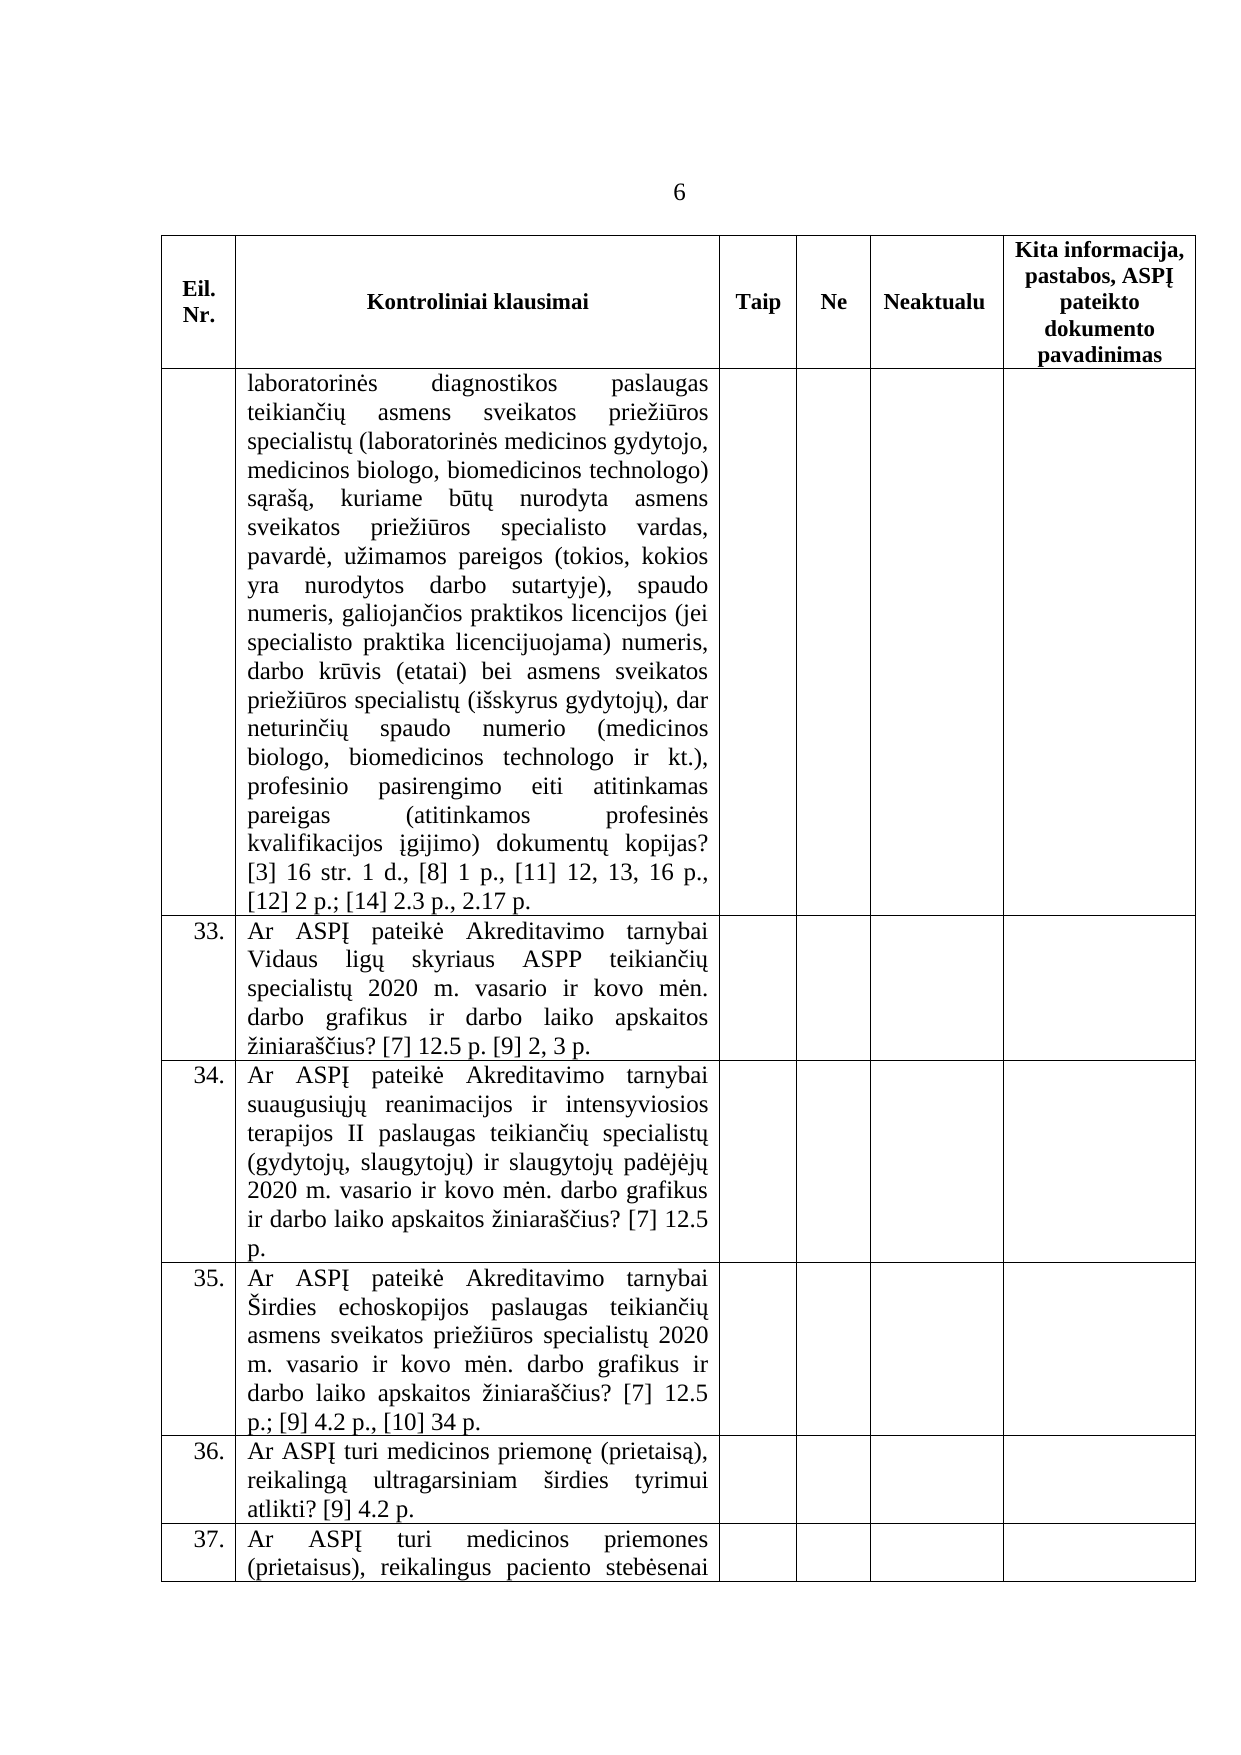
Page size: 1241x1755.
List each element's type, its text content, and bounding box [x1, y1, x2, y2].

table_cell Ar ASPĮ pateikė Akreditavimo tarnybai Širdies echoskopijos paslaugas teikiančių asmens sveikatos priežiūros specialistų 2020 m. vasario ir kovo mėn. darbo grafikus ir darbo laiko apskaitos žiniaraščius? [7] 12.5 p.; [9] 4.2 p., [10] 34 p. [236, 1263, 719, 1435]
table_cell [720, 369, 796, 915]
table_header Neaktualu [871, 236, 1003, 367]
table_cell Ar ASPĮ pateikė Akreditavimo tarnybai Vidaus ligų skyriaus ASPP teikiančių specialistų 2020 m. vasario ir kovo mėn. darbo grafikus ir darbo laiko apskaitos žiniaraščius? [7] 12.5 p. [9] 2, 3 p. [236, 916, 719, 1059]
table_cell [797, 1436, 870, 1523]
table_cell Ar ASPĮ turi medicinos priemonę (prietaisą), reikalingą ultragarsiniam širdies tyrimui atlikti? [9] 4.2 p. [236, 1436, 719, 1523]
table_cell [1004, 1263, 1195, 1435]
table_cell 37. [162, 1524, 235, 1581]
table_cell [797, 916, 870, 1059]
table_header Kontroliniai klausimai [236, 236, 719, 367]
table_cell [1004, 369, 1195, 915]
table_cell [1004, 1524, 1195, 1581]
table_cell [871, 1061, 1003, 1262]
table_cell [871, 1263, 1003, 1435]
table_cell [720, 1263, 796, 1435]
table_header Eil. Nr. [162, 236, 235, 367]
table_cell [1004, 1061, 1195, 1262]
table_header Taip [720, 236, 796, 367]
table_cell [871, 916, 1003, 1059]
table_cell [797, 369, 870, 915]
table_cell [797, 1263, 870, 1435]
table_cell 33. [162, 916, 235, 1059]
table_cell [720, 916, 796, 1059]
table_cell Ar ASPĮ pateikė Akreditavimo tarnybai suaugusiųjų reanimacijos ir intensyviosios terapijos II paslaugas teikiančių specialistų (gydytojų, slaugytojų) ir slaugytojų padėjėjų 2020 m. vasario ir kovo mėn. darbo grafikus ir darbo laiko apskaitos žiniaraščius? [7] 12.5 p. [236, 1061, 719, 1262]
table_header Ne [797, 236, 870, 367]
table_cell 34. [162, 1061, 235, 1262]
table_cell [871, 369, 1003, 915]
table_cell [720, 1061, 796, 1262]
table_cell [871, 1524, 1003, 1581]
table_cell [797, 1524, 870, 1581]
table_cell 36. [162, 1436, 235, 1523]
table_cell [720, 1436, 796, 1523]
table_cell [797, 1061, 870, 1262]
table_cell [871, 1436, 1003, 1523]
table_cell Ar ASPĮ turi medicinos priemones (prietaisus), reikalingus paciento stebėsenai [236, 1524, 719, 1581]
table_header Kita informacija, pastabos, ASPĮ pateikto dokumento pavadinimas [1004, 236, 1195, 367]
table_cell [162, 369, 235, 915]
table_cell laboratorinės diagnostikos paslaugas teikiančių asmens sveikatos priežiūros specialistų (laboratorinės medicinos gydytojo, medicinos biologo, biomedicinos technologo) sąrašą, kuriame būtų nurodyta asmens sveikatos priežiūros specialisto vardas, pavardė, užimamos pareigos (tokios, kokios yra nurodytos darbo sutartyje), spaudo numeris, galiojančios praktikos licencijos (jei specialisto praktika licencijuojama) numeris, darbo krūvis (etatai) bei asmens sveikatos priežiūros specialistų (išskyrus gydytojų), dar neturinčių spaudo numerio (medicinos biologo, biomedicinos technologo ir kt.), profesinio pasirengimo eiti atitinkamas pareigas (atitinkamos profesinės kvalifikacijos įgijimo) dokumentų kopijas? [3] 16 str. 1 d., [8] 1 p., [11] 12, 13, 16 p., [12] 2 p.; [14] 2.3 p., 2.17 p. [236, 369, 719, 915]
table_cell [720, 1524, 796, 1581]
table_cell [1004, 916, 1195, 1059]
table_cell [1004, 1436, 1195, 1523]
table_cell 35. [162, 1263, 235, 1435]
